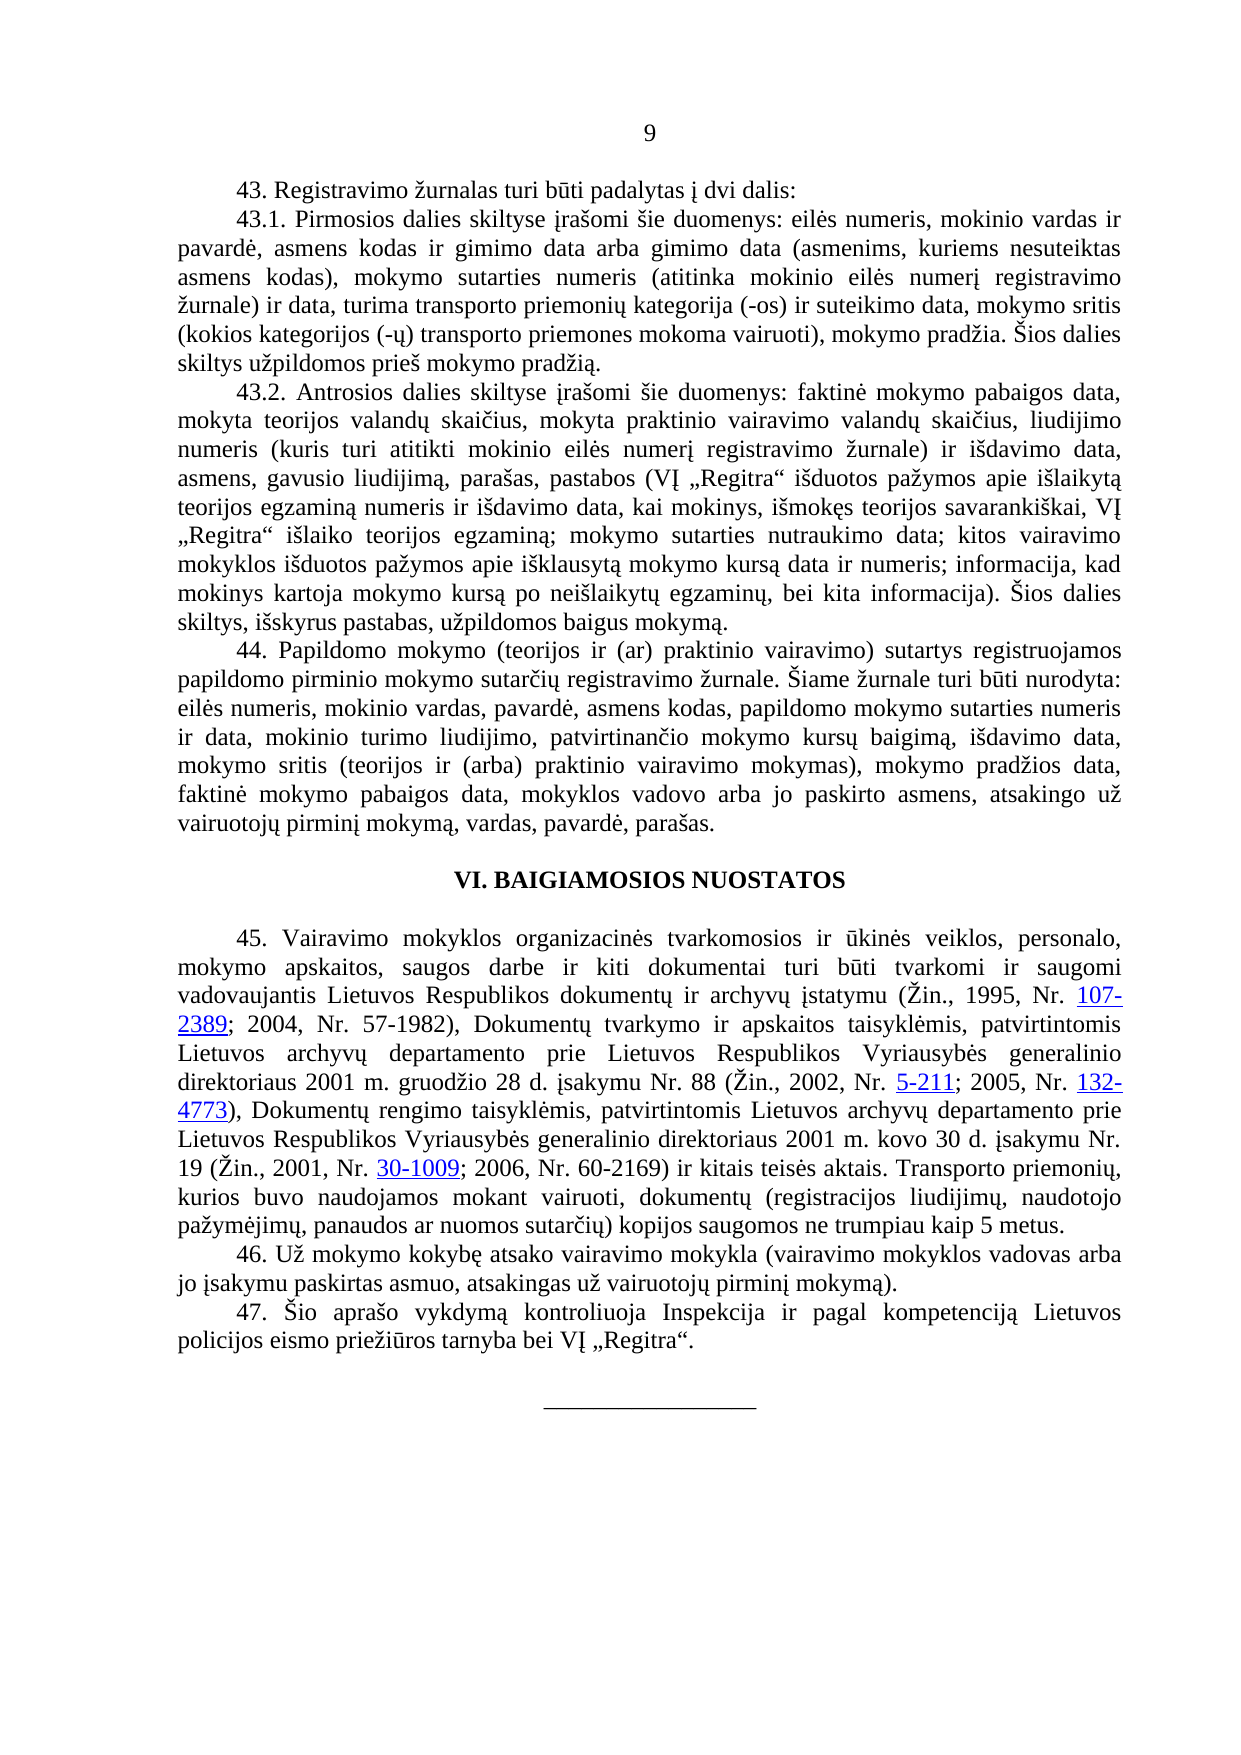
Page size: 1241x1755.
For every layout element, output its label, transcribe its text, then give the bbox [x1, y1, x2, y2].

text VI. BAIGIAMOSIOS NUOSTATOS [177, 866, 1122, 894]
text 43.2. Antrosios dalies skiltyse įrašomi šie duomenys: faktinė mokymo pabaigos data, mokyta teorijos valandų skaičius, mokyta praktinio vairavimo valandų skaičius, liudijimo numeris (kuris turi atitikti mokinio eilės numerį registravimo žurnale) ir išdavimo data, asmens, gavusio liudijimą, parašas, pastabos (VĮ „Regitra“ išduotos pažymos apie išlaikytą teorijos egzaminą numeris ir išdavimo data, kai mokinys, išmokęs teorijos savarankiškai, VĮ „Regitra“ išlaiko teorijos egzaminą; mokymo sutarties nutraukimo data; kitos vairavimo mokyklos išduotos pažymos apie išklausytą mokymo kursą data ir numeris; informacija, kad mokinys kartoja mokymo kursą po neišlaikytų egzaminų, bei kita informacija). Šios dalies skiltys, išskyrus pastabas, užpildomos baigus mokymą. [177, 377, 1122, 636]
text 46. Už mokymo kokybę atsako vairavimo mokykla (vairavimo mokyklos vadovas arba jo įsakymu paskirtas asmuo, atsakingas už vairuotojų pirminį mokymą). [177, 1239, 1122, 1297]
text _________________ [177, 1383, 1122, 1412]
text 47. Šio aprašo vykdymą kontroliuoja Inspekcija ir pagal kompetenciją Lietuvos policijos eismo priežiūros tarnyba bei VĮ „Regitra“. [177, 1297, 1122, 1354]
text 44. Papildomo mokymo (teorijos ir (ar) praktinio vairavimo) sutartys registruojamos papildomo pirminio mokymo sutarčių registravimo žurnale. Šiame žurnale turi būti nurodyta: eilės numeris, mokinio vardas, pavardė, asmens kodas, papildomo mokymo sutarties numeris ir data, mokinio turimo liudijimo, patvirtinančio mokymo kursų baigimą, išdavimo data, mokymo sritis (teorijos ir (arba) praktinio vairavimo mokymas), mokymo pradžios data, faktinė mokymo pabaigos data, mokyklos vadovo arba jo paskirto asmens, atsakingo už vairuotojų pirminį mokymą, vardas, pavardė, parašas. [177, 636, 1122, 837]
text 43. Registravimo žurnalas turi būti padalytas į dvi dalis: [177, 176, 1122, 204]
text 43.1. Pirmosios dalies skiltyse įrašomi šie duomenys: eilės numeris, mokinio vardas ir pavardė, asmens kodas ir gimimo data arba gimimo data (asmenims, kuriems nesuteiktas asmens kodas), mokymo sutarties numeris (atitinka mokinio eilės numerį registravimo žurnale) ir data, turima transporto priemonių kategorija (-os) ir suteikimo data, mokymo sritis (kokios kategorijos (-ų) transporto priemones mokoma vairuoti), mokymo pradžia. Šios dalies skiltys užpildomos prieš mokymo pradžią. [177, 204, 1122, 377]
text 45. Vairavimo mokyklos organizacinės tvarkomosios ir ūkinės veiklos, personalo, mokymo apskaitos, saugos darbe ir kiti dokumentai turi būti tvarkomi ir saugomi vadovaujantis Lietuvos Respublikos dokumentų ir archyvų įstatymu (Žin., 1995, Nr. 107-2389; 2004, Nr. 57-1982), Dokumentų tvarkymo ir apskaitos taisyklėmis, patvirtintomis Lietuvos archyvų departamento prie Lietuvos Respublikos Vyriausybės generalinio direktoriaus 2001 m. gruodžio 28 d. įsakymu Nr. 88 (Žin., 2002, Nr. 5-211; 2005, Nr. 132-4773), Dokumentų rengimo taisyklėmis, patvirtintomis Lietuvos archyvų departamento prie Lietuvos Respublikos Vyriausybės generalinio direktoriaus 2001 m. kovo 30 d. įsakymu Nr. 19 (Žin., 2001, Nr. 30-1009; 2006, Nr. 60-2169) ir kitais teisės aktais. Transporto priemonių, kurios buvo naudojamos mokant vairuoti, dokumentų (registracijos liudijimų, naudotojo pažymėjimų, panaudos ar nuomos sutarčių) kopijos saugomos ne trumpiau kaip 5 metus. [177, 923, 1122, 1239]
